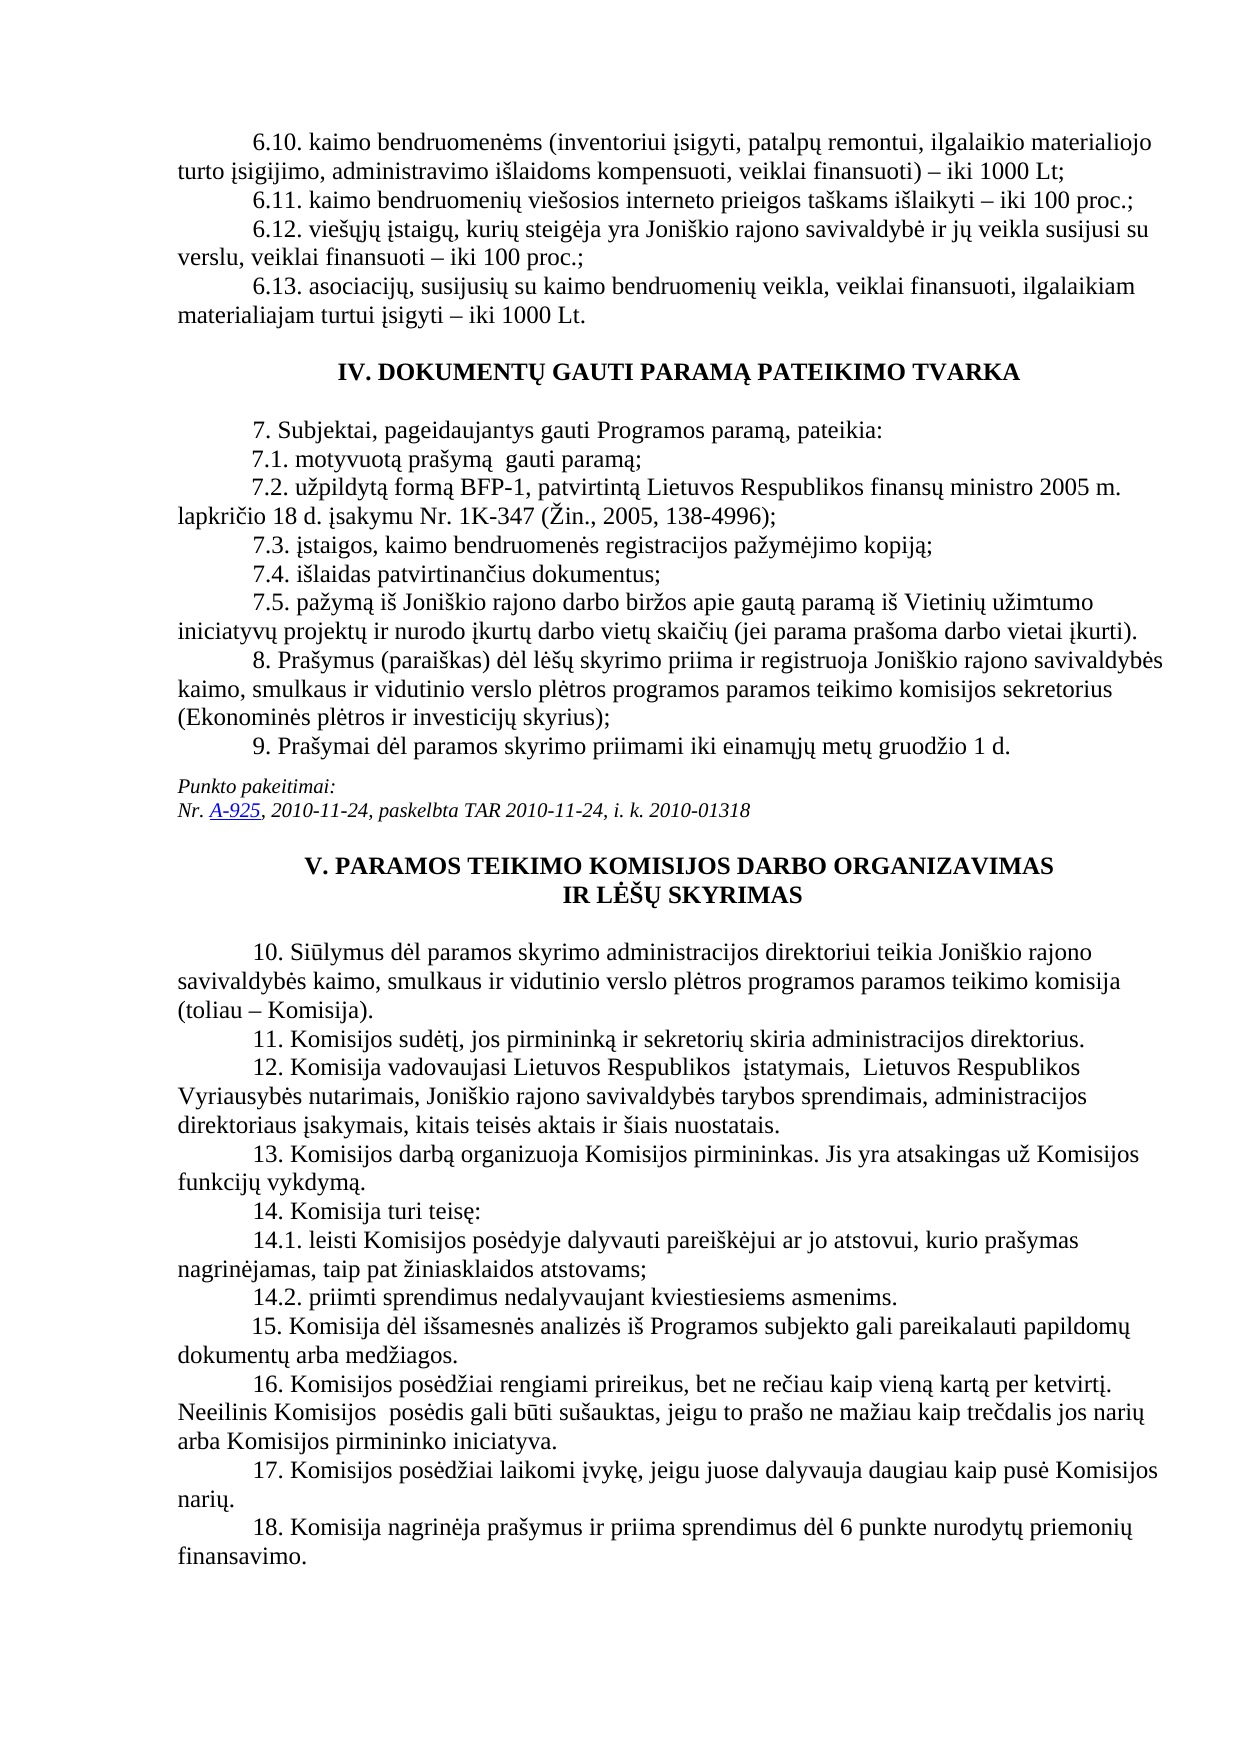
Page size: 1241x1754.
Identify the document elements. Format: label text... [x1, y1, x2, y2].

text 6.13. asociacijų, susijusių su kaimo bendruomenių veikla, veiklai finansuoti, ilgalaikiam materialiajam turtui įsigyti – iki 1000 Lt. [177, 271, 1181, 329]
text ir lėšų skyrimas [177, 880, 1181, 909]
text 14.1. leisti Komisijos posėdyje dalyvauti pareiškėjui ar jo atstovui, kurio prašymas nagrinėjamas, taip pat žiniasklaidos atstovams; [177, 1225, 1181, 1282]
text 17. Komisijos posėdžiai laikomi įvykę, jeigu juose dalyvauja daugiau kaip pusė Komisijos narių. [177, 1455, 1181, 1512]
text 7.1. motyvuotą prašymą gauti paramą; [177, 444, 1181, 472]
text 6.11. kaimo bendruomenių viešosios interneto prieigos taškams išlaikyti – iki 100 proc.; [177, 185, 1181, 214]
text 6.10. kaimo bendruomenėms (inventoriui įsigyti, patalpų remontui, ilgalaikio materialiojo turto įsigijimo, administravimo išlaidoms kompensuoti, veiklai finansuoti) – iki 1000 Lt; [177, 127, 1181, 185]
text 12. Komisija vadovaujasi Lietuvos Respublikos įstatymais, Lietuvos Respublikos Vyriausybės nutarimais, Joniškio rajono savivaldybės tarybos sprendimais, administracijos direktoriaus įsakymais, kitais teisės aktais ir šiais nuostatais. [177, 1052, 1181, 1139]
text 7.3. įstaigos, kaimo bendruomenės registracijos pažymėjimo kopiją; [177, 530, 1181, 559]
text Punkto pakeitimai: [177, 774, 1181, 798]
text IV. dokumentų gauti paramą pateikimo tvarka [177, 357, 1181, 386]
text Nr. A-925, 2010-11-24, paskelbta TAR 2010-11-24, i. k. 2010-01318 [177, 798, 1181, 822]
text 18. Komisija nagrinėja prašymus ir priima sprendimus dėl 6 punkte nurodytų priemonių finansavimo. [177, 1512, 1181, 1570]
text 16. Komisijos posėdžiai rengiami prireikus, bet ne rečiau kaip vieną kartą per ketvirtį. Neeilinis Komisijos posėdis gali būti sušauktas, jeigu to prašo ne mažiau kaip trečdalis jos narių arba Komisijos pirmininko iniciatyva. [177, 1369, 1181, 1455]
text 14. Komisija turi teisę: [177, 1196, 1181, 1225]
text 7.4. išlaidas patvirtinančius dokumentus; [177, 559, 1181, 587]
text 9. Prašymai dėl paramos skyrimo priimami iki einamųjų metų gruodžio 1 d. [177, 731, 1181, 760]
text 11. Komisijos sudėtį, jos pirmininką ir sekretorių skiria administracijos direktorius. [177, 1024, 1181, 1052]
text 7. Subjektai, pageidaujantys gauti Programos paramą, pateikia: [177, 415, 1181, 444]
text 14.2. priimti sprendimus nedalyvaujant kviestiesiems asmenims. [177, 1282, 1181, 1311]
text 7.5. pažymą iš Joniškio rajono darbo biržos apie gautą paramą iš Vietinių užimtumo iniciatyvų projektų ir nurodo įkurtų darbo vietų skaičių (jei parama prašoma darbo vietai įkurti). [177, 587, 1181, 645]
text 6.12. viešųjų įstaigų, kurių steigėja yra Joniškio rajono savivaldybė ir jų veikla susijusi su verslu, veiklai finansuoti – iki 100 proc.; [177, 214, 1181, 271]
text 10. Siūlymus dėl paramos skyrimo administracijos direktoriui teikia Joniškio rajono savivaldybės kaimo, smulkaus ir vidutinio verslo plėtros programos paramos teikimo komisija (toliau – Komisija). [177, 937, 1181, 1024]
text 8. Prašymus (paraiškas) dėl lėšų skyrimo priima ir registruoja Joniškio rajono savivaldybės kaimo, smulkaus ir vidutinio verslo plėtros programos paramos teikimo komisijos sekretorius (Ekonominės plėtros ir investicijų skyrius); [177, 645, 1181, 731]
text V. paramos teikimo KOMISIJOS DARBO ORGANIZAVIMAS [177, 851, 1181, 880]
text 13. Komisijos darbą organizuoja Komisijos pirmininkas. Jis yra atsakingas už Komisijos funkcijų vykdymą. [177, 1139, 1181, 1196]
text 7.2. užpildytą formą BFP-1, patvirtintą Lietuvos Respublikos finansų ministro 2005 m. lapkričio 18 d. įsakymu Nr. 1K-347 (Žin., 2005, 138-4996); [177, 472, 1181, 530]
text 15. Komisija dėl išsamesnės analizės iš Programos subjekto gali pareikalauti papildomų dokumentų arba medžiagos. [177, 1311, 1181, 1369]
